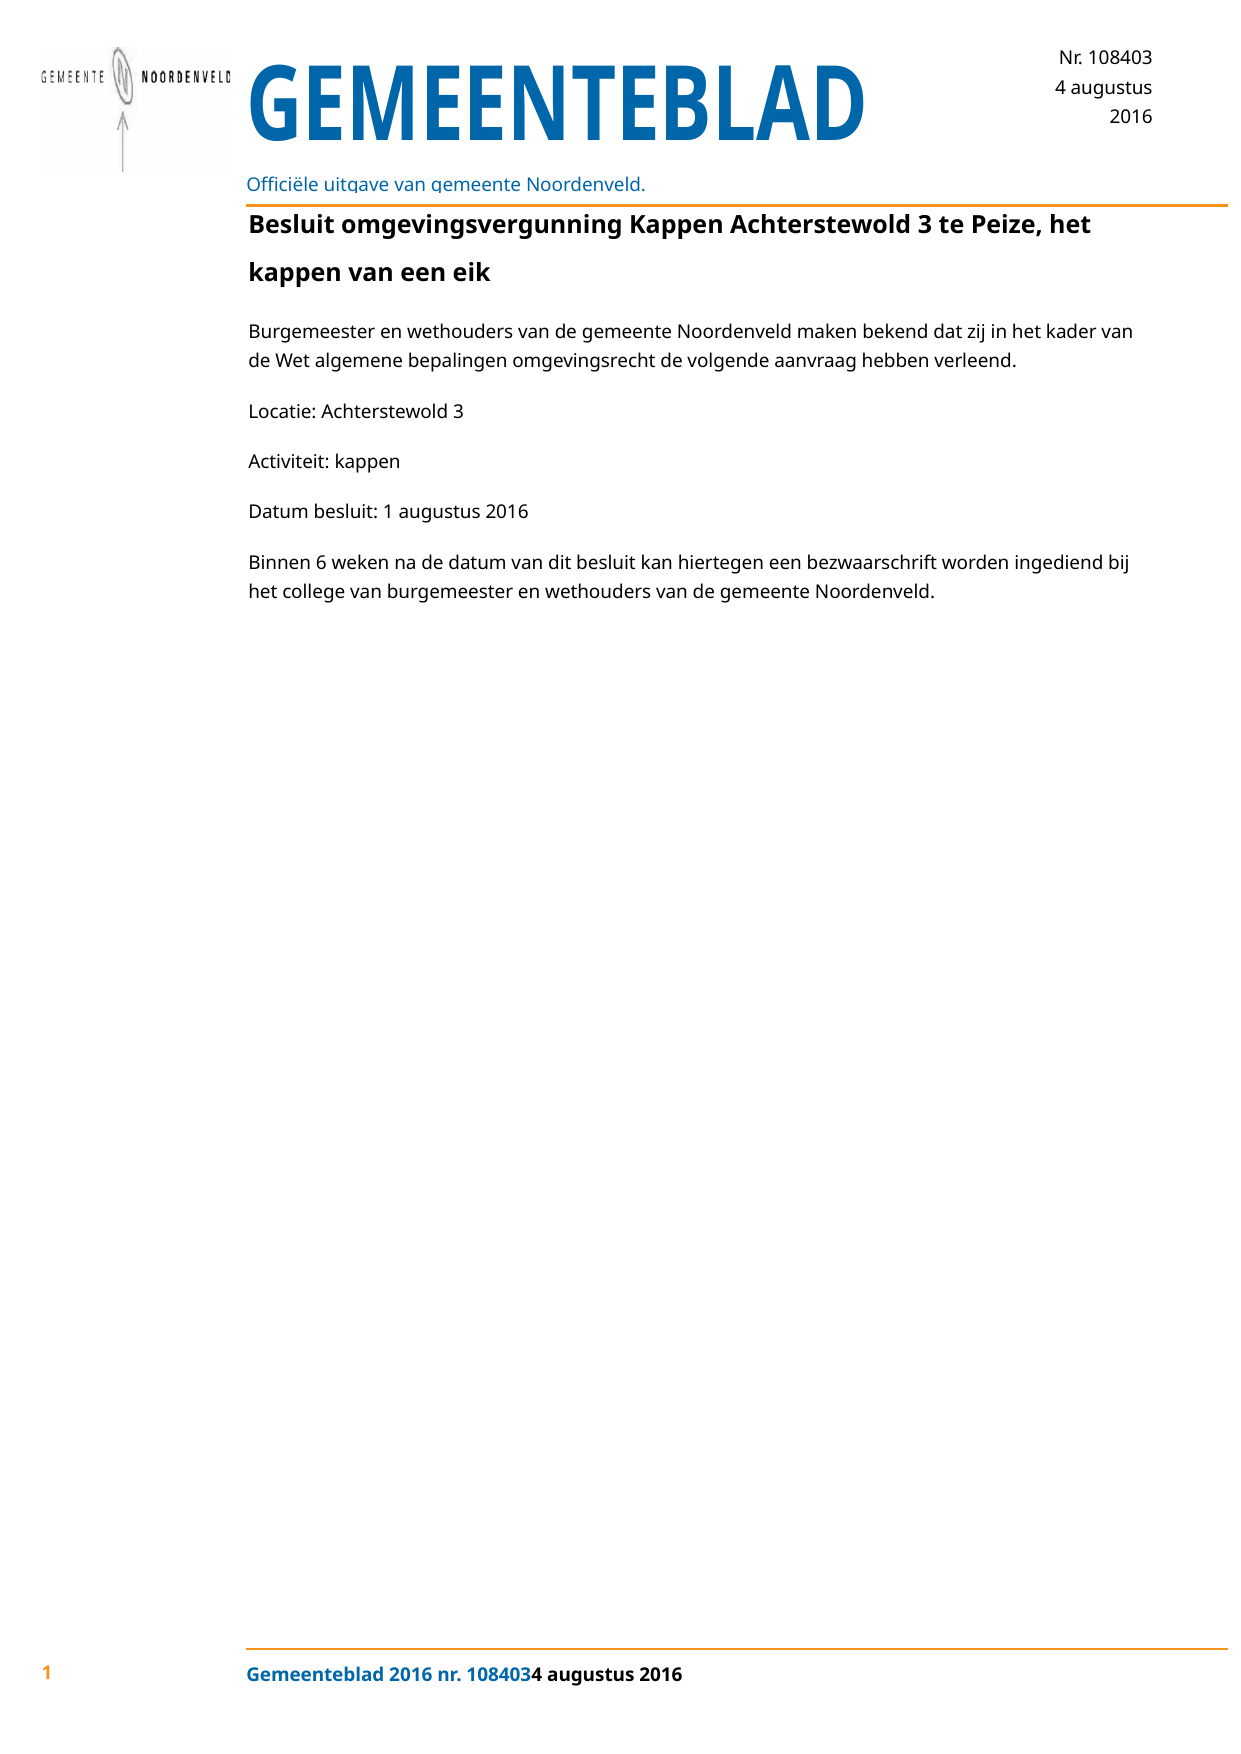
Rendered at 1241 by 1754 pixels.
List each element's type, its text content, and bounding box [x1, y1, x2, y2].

text Besluit omgevingsvergunning Kappen Achterstewold 3 te Peize, het kappen van een eik [248, 207, 1152, 288]
text Activiteit: kappen [248, 448, 1152, 474]
text Locatie: Achterstewold 3 [248, 398, 1152, 424]
picture [41, 47, 231, 172]
text Burgemeester en wethouders van de gemeente Noordenveld maken bekend dat zij in het kader van de Wet algemene bepalingen omgevingsrecht de volgende aanvraag hebben verleend. [248, 318, 1152, 373]
text Datum besluit: 1 augustus 2016 [248, 499, 1152, 524]
text Binnen 6 weken na de datum van dit besluit kan hiertegen een bezwaarschrift worden ingediend bij het college van burgemeester en wethouders van de gemeente Noordenveld. [248, 549, 1152, 604]
